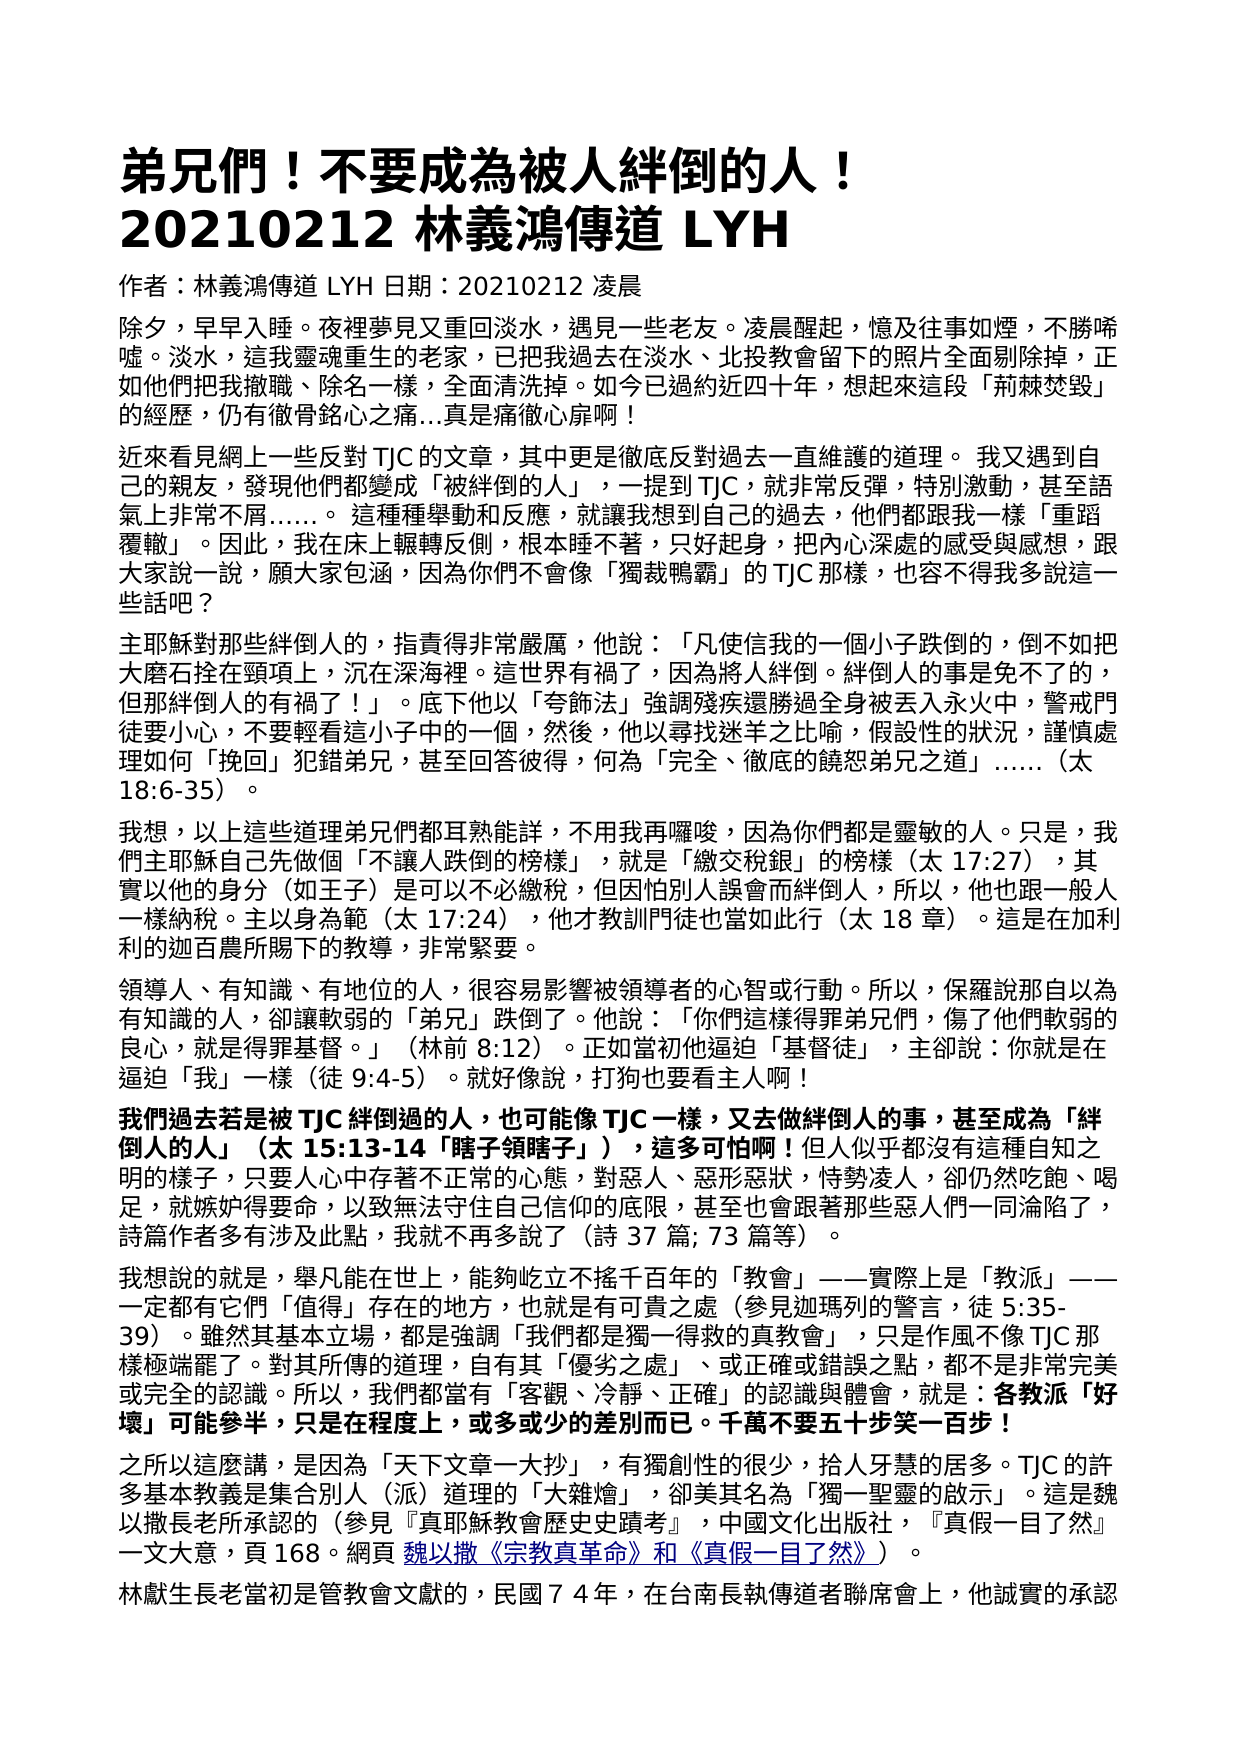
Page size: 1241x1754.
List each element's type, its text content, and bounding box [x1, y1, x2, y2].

text 我們過去若是被TJC絆倒過的人，也可能像TJC一樣，又去做絆倒人的事，甚至成為「絆倒人的人」（太 15:13-14「瞎子領瞎子」），這多可怕啊！但人似乎都沒有這種自知之明的樣子，只要人心中存著不正常的心態，對惡人、惡形惡狀，恃勢凌人，卻仍然吃飽、喝足，就嫉妒得要命，以致無法守住自己信仰的底限，甚至也會跟著那些惡人們一同淪陷了，詩篇作者多有涉及此點，我就不再多說了（詩 37 篇; 73 篇等）。 [118, 1105, 1122, 1251]
text 我想，以上這些道理弟兄們都耳熟能詳，不用我再囉唆，因為你們都是靈敏的人。只是，我們主耶穌自己先做個「不讓人跌倒的榜樣」，就是「繳交稅銀」的榜樣（太 17:27），其實以他的身分（如王子）是可以不必繳稅，但因怕別人誤會而絆倒人，所以，他也跟一般人一樣納稅。主以身為範（太 17:24），他才教訓門徒也當如此行（太 18 章）。這是在加利利的迦百農所賜下的教導，非常緊要。 [118, 818, 1122, 964]
text 領導人、有知識、有地位的人，很容易影響被領導者的心智或行動。所以，保羅說那自以為有知識的人，卻讓軟弱的「弟兄」跌倒了。他說：「你們這樣得罪弟兄們，傷了他們軟弱的良心，就是得罪基督。」（林前 8:12）。正如當初他逼迫「基督徒」，主卻說：你就是在逼迫「我」一樣（徒 9:4-5）。就好像說，打狗也要看主人啊！ [118, 976, 1122, 1093]
text 近來看見網上一些反對TJC的文章，其中更是徹底反對過去一直維護的道理。 我又遇到自己的親友，發現他們都變成「被絆倒的人」，一提到TJC，就非常反彈，特別激動，甚至語氣上非常不屑……。 這種種舉動和反應，就讓我想到自己的過去，他們都跟我一樣「重蹈覆轍」。因此，我在床上輾轉反側，根本睡不著，只好起身，把內心深處的感受與感想，跟大家說一說，願大家包涵，因為你們不會像「獨裁鴨霸」的TJC那樣，也容不得我多說這一些話吧？ [118, 443, 1122, 618]
text 除夕，早早入睡。夜裡夢見又重回淡水，遇見一些老友。凌晨醒起，憶及往事如煙，不勝唏噓。淡水，這我靈魂重生的老家，已把我過去在淡水、北投教會留下的照片全面剔除掉，正如他們把我撤職、除名一樣，全面清洗掉。如今已過約近四十年，想起來這段「荊棘焚毀」的經歷，仍有徹骨銘心之痛…真是痛徹心扉啊！ [118, 314, 1122, 430]
text 主耶穌對那些絆倒人的，指責得非常嚴厲，他說：「凡使信我的一個小子跌倒的，倒不如把大磨石拴在頸項上，沉在深海裡。這世界有禍了，因為將人絆倒。絆倒人的事是免不了的，但那絆倒人的有禍了！」。底下他以「夸飾法」強調殘疾還勝過全身被丟入永火中，警戒門徒要小心，不要輕看這小子中的一個，然後，他以尋找迷羊之比喻，假設性的狀況，謹慎處理如何「挽回」犯錯弟兄，甚至回答彼得，何為「完全、徹底的饒恕弟兄之道」……（太 18:6-35）。 [118, 630, 1122, 805]
text 林獻生長老當初是管教會文獻的，民國７４年，在台南長執傳道者聯席會上，他誠實的承認 [118, 1580, 1122, 1609]
text 作者：林義鴻傳道 LYH 日期：20210212 凌晨 [118, 272, 1122, 301]
text 之所以這麼講，是因為「天下文章一大抄」，有獨創性的很少，拾人牙慧的居多。TJC的許多基本教義是集合別人（派）道理的「大雜燴」，卻美其名為「獨一聖靈的啟示」。這是魏以撒長老所承認的（參見『真耶穌教會歷史史蹟考』，中國文化出版社，『真假一目了然』一文大意，頁168。網頁 魏以撒《宗教真革命》和《真假一目了然》）。 [118, 1451, 1122, 1568]
text 我想說的就是，舉凡能在世上，能夠屹立不搖千百年的「教會」——實際上是「教派」——一定都有它們「值得」存在的地方，也就是有可貴之處（參見迦瑪列的警言，徒 5:35-39）。雖然其基本立場，都是強調「我們都是獨一得救的真教會」，只是作風不像TJC那樣極端罷了。對其所傳的道理，自有其「優劣之處」、或正確或錯誤之點，都不是非常完美或完全的認識。所以，我們都當有「客觀、冷靜、正確」的認識與體會，就是：各教派「好壞」可能參半，只是在程度上，或多或少的差別而已。千萬不要五十步笑一百步！ [118, 1264, 1122, 1439]
subtitle 弟兄們！不要成為被人絆倒的人！ 20210212 林義鴻傳道 LYH [118, 143, 1122, 259]
